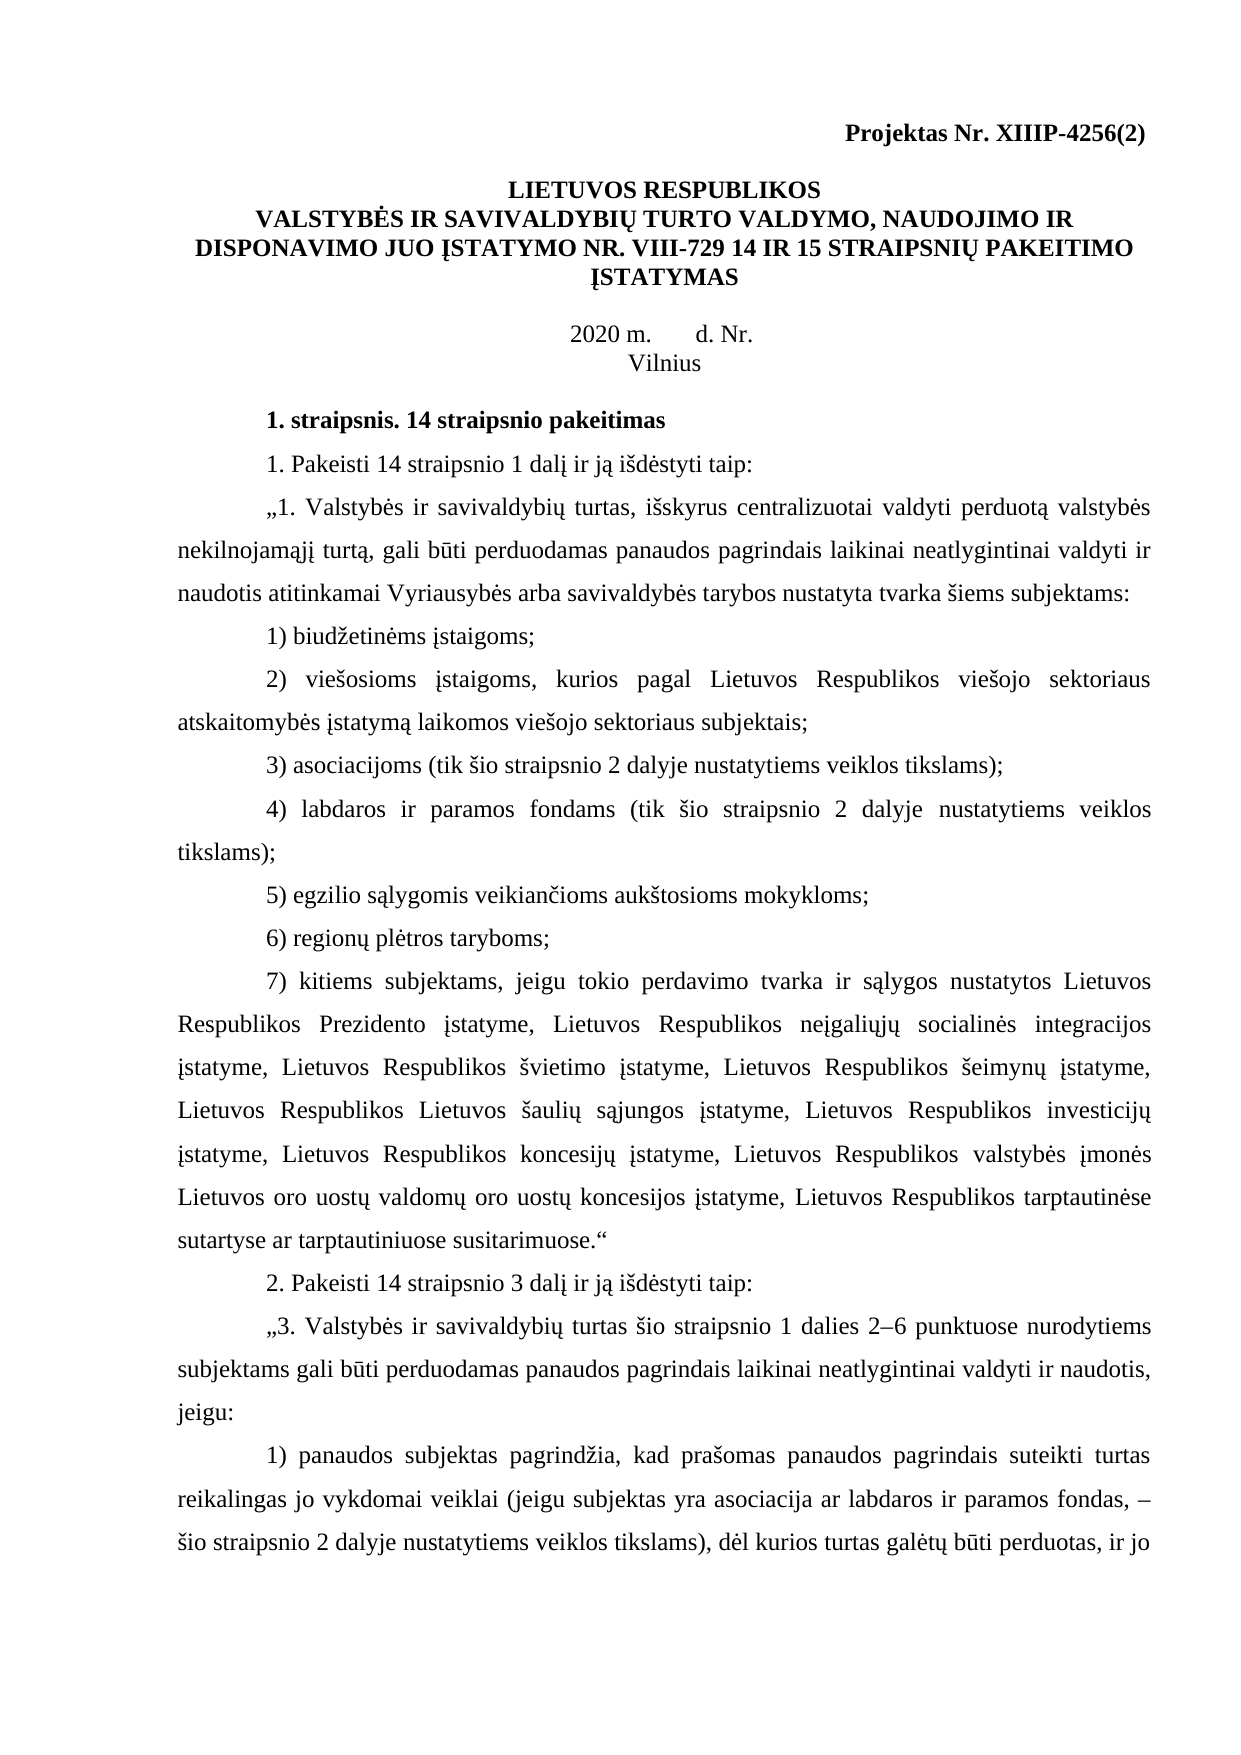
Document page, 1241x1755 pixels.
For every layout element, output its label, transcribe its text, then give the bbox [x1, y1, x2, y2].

text 6) regionų plėtros taryboms; [177, 923, 1152, 952]
text 5) egzilio sąlygomis veikiančioms aukštosioms mokykloms; [177, 880, 1152, 909]
text 2) viešosioms įstaigoms, kurios pagal Lietuvos Respublikos viešojo sektoriaus atskaitomybės įstatymą laikomos viešojo sektoriaus subjektais; [177, 664, 1152, 736]
text 1) panaudos subjektas pagrindžia, kad prašomas panaudos pagrindais suteikti turtas reikalingas jo vykdomai veiklai (jeigu subjektas yra asociacija ar labdaros ir paramos fondas, – šio straipsnio 2 dalyje nustatytiems veiklos tikslams), dėl kurios turtas galėtų būti perduotas, ir jo [177, 1441, 1152, 1556]
text 1) biudžetinėms įstaigoms; [177, 621, 1152, 650]
text „1. Valstybės ir savivaldybių turtas, išskyrus centralizuotai valdyti perduotą valstybės nekilnojamąjį turtą, gali būti perduodamas panaudos pagrindais laikinai neatlygintinai valdyti ir naudotis atitinkamai Vyriausybės arba savivaldybės tarybos nustatyta tvarka šiems subjektams: [177, 492, 1152, 607]
text 1. straipsnis. 14 straipsnio pakeitimas [259, 406, 1152, 434]
text 4) labdaros ir paramos fondams (tik šio straipsnio 2 dalyje nustatytiems veiklos tikslams); [177, 794, 1152, 866]
text 2. Pakeisti 14 straipsnio 3 dalį ir ją išdėstyti taip: [177, 1268, 1152, 1297]
text „3. Valstybės ir savivaldybių turtas šio straipsnio 1 dalies 2–6 punktuose nurodytiems subjektams gali būti perduodamas panaudos pagrindais laikinai neatlygintinai valdyti ir naudotis, jeigu: [177, 1311, 1152, 1426]
text 2020 m. d. Nr. Vilnius [177, 319, 1152, 377]
text VALSTYBĖS IR SAVIVALDYBIŲ TURTO VALDYMO, NAUDOJIMO IR DISPONAVIMO JUO ĮSTATYMO NR. VIII-729 14 IR 15 STRAIPSNIŲ PAKEITIMO ĮSTATYMAS [177, 204, 1152, 291]
text projektas Nr. XIIIP-4256(2) [177, 118, 1152, 147]
text LIETUVOS RESPUBLIKOS [177, 176, 1152, 204]
text 1. Pakeisti 14 straipsnio 1 dalį ir ją išdėstyti taip: [177, 449, 1152, 477]
text 3) asociacijoms (tik šio straipsnio 2 dalyje nustatytiems veiklos tikslams); [177, 751, 1152, 779]
text 7) kitiems subjektams, jeigu tokio perdavimo tvarka ir sąlygos nustatytos Lietuvos Respublikos Prezidento įstatyme, Lietuvos Respublikos neįgaliųjų socialinės integracijos įstatyme, Lietuvos Respublikos švietimo įstatyme, Lietuvos Respublikos šeimynų įstatyme, Lietuvos Respublikos Lietuvos šaulių sąjungos įstatyme, Lietuvos Respublikos investicijų įstatyme, Lietuvos Respublikos koncesijų įstatyme, Lietuvos Respublikos valstybės įmonės Lietuvos oro uostų valdomų oro uostų koncesijos įstatyme, Lietuvos Respublikos tarptautinėse sutartyse ar tarptautiniuose susitarimuose.“ [177, 966, 1152, 1254]
